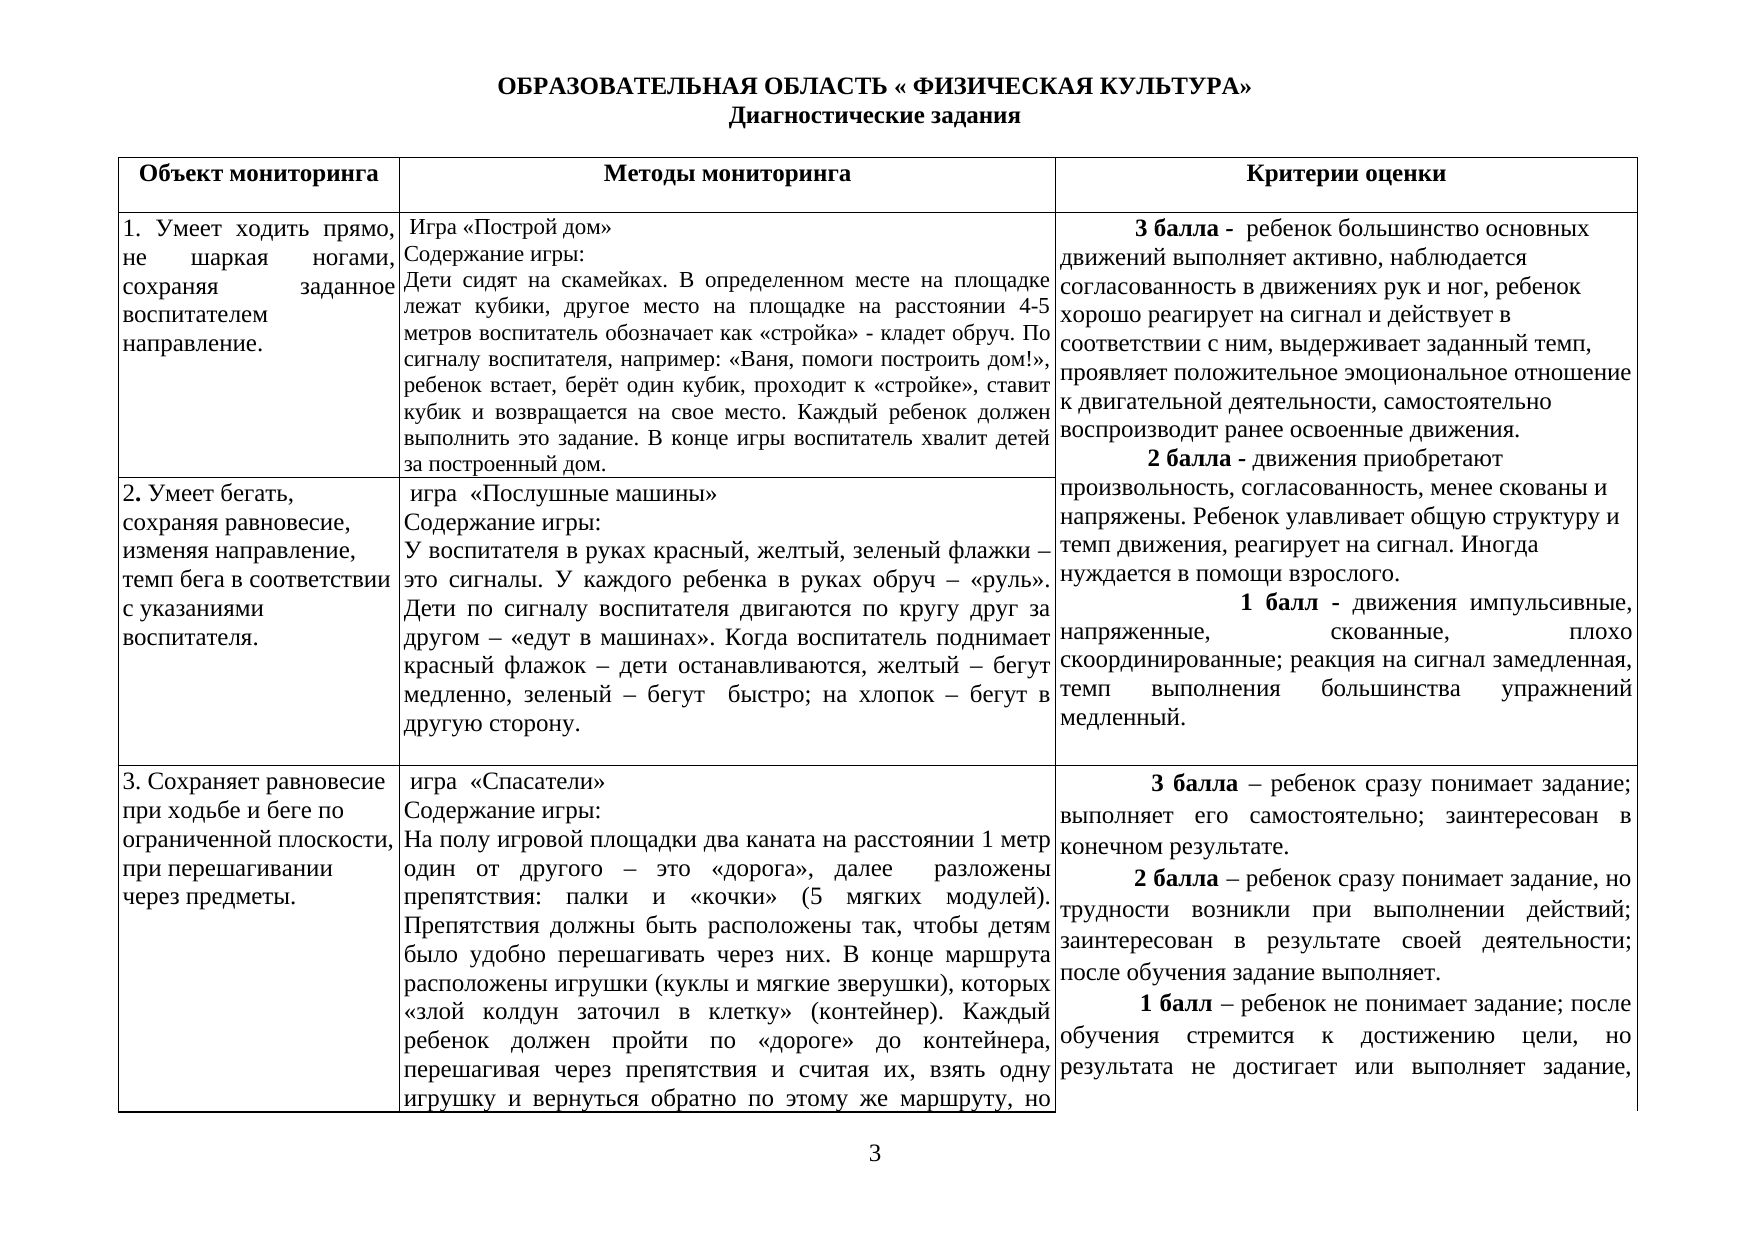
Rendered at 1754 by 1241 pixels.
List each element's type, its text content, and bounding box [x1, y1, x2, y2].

table_cell Игра «Построй дом» Содержание игры: Дети сидят на скамейках. В определенном месте на площадке лежат кубики, другое место на площадке на расстоянии 4-5 метров воспитатель обозначает как «стройка» - кладет обруч. По сигналу воспитателя, например: «Ваня, помоги построить дом!», ребенок встает, берёт один кубик, проходит к «стройке», ставит кубик и возвращается на свое место. Каждый ребенок должен выполнить это задание. В конце игры воспитатель хвалит детей за построенный дом. [400, 213, 1055, 477]
table_header Методы мониторинга [400, 158, 1055, 212]
table_cell 3 балла – ребенок сразу понимает задание; выполняет его самостоятельно; заинтересован в конечном результате. 2 балла – ребенок сразу понимает задание, но трудности возникли при выполнении действий; заинтересован в результате своей деятельности; после обучения задание выполняет. 1 балл – ребенок не понимает задание; после обучения стремится к достижению цели, но результата не достигает или выполняет задание, [1056, 766, 1637, 1111]
table_cell 3. Сохраняет равновесие при ходьбе и беге по ограниченной плоскости, при перешагивании через предметы. [119, 766, 399, 1111]
text Диагностические задания [118, 100, 1631, 128]
table_cell 2. Умеет бегать, сохраняя равновесие, изменяя направление, темп бега в соответствии с указаниями воспитателя. [119, 478, 399, 765]
table_cell 1. Умеет ходить прямо, не шаркая ногами, сохраняя заданное воспитате­лем направление. [119, 213, 399, 477]
table_cell игра «Спасатели» Содержание игры: На полу игровой площадки два каната на расстоянии 1 метр один от другого – это «дорога», далее разложены препятствия: палки и «кочки» (5 мягких модулей). Препятствия должны быть расположены так, чтобы детям было удобно перешагивать через них. В конце маршрута расположены игрушки (куклы и мягкие зверушки), которых «злой колдун заточил в клетку» (контейнер). Каждый ребенок должен пройти по «дороге» до контейнера, перешагивая через препятствия и считая их, взять одну игрушку и вернуться обратно по этому же маршруту, но [400, 766, 1055, 1111]
table_header Критерии оценки [1056, 158, 1637, 212]
table_cell 3 балла - ребенок большинство основных движений выполняет активно, наблюдается согласованность в движениях рук и ног, ребенок хорошо реагирует на сигнал и действует в соответствии с ним, выдерживает заданный темп, проявляет положительное эмоциональное отношение к двигательной деятельности, самостоятельно воспроизводит ранее освоенные движения. 2 балла - движения приобретают произвольность, согласованность, менее скованы и напряжены. Ребенок улавливает общую структуру и темп движения, реагирует на сигнал. Иногда нуждается в помощи взрослого. 1 балл - движения импульсивные, напряженные, скованные, плохо скоординированные; реакция на сигнал замедленная, темп выполнения большинства упражнений медленный. [1056, 213, 1637, 765]
table_header Объект мониторинга [119, 158, 399, 212]
text ОБРАЗОВАТЕЛЬНАЯ ОБЛАСТЬ « ФИЗИЧЕСКАЯ КУЛЬТУРА» [118, 71, 1631, 100]
table_cell игра «Послушные машины» Содержание игры: У воспитателя в руках красный, желтый, зеленый флажки – это сигналы. У каждого ребенка в руках обруч – «руль». Дети по сигналу воспитателя двигаются по кругу друг за другом – «едут в машинах». Когда воспитатель поднимает красный флажок – дети останавливаются, желтый – бегут медленно, зеленый – бегут быстро; на хлопок – бегут в другую сторону. [400, 478, 1055, 765]
